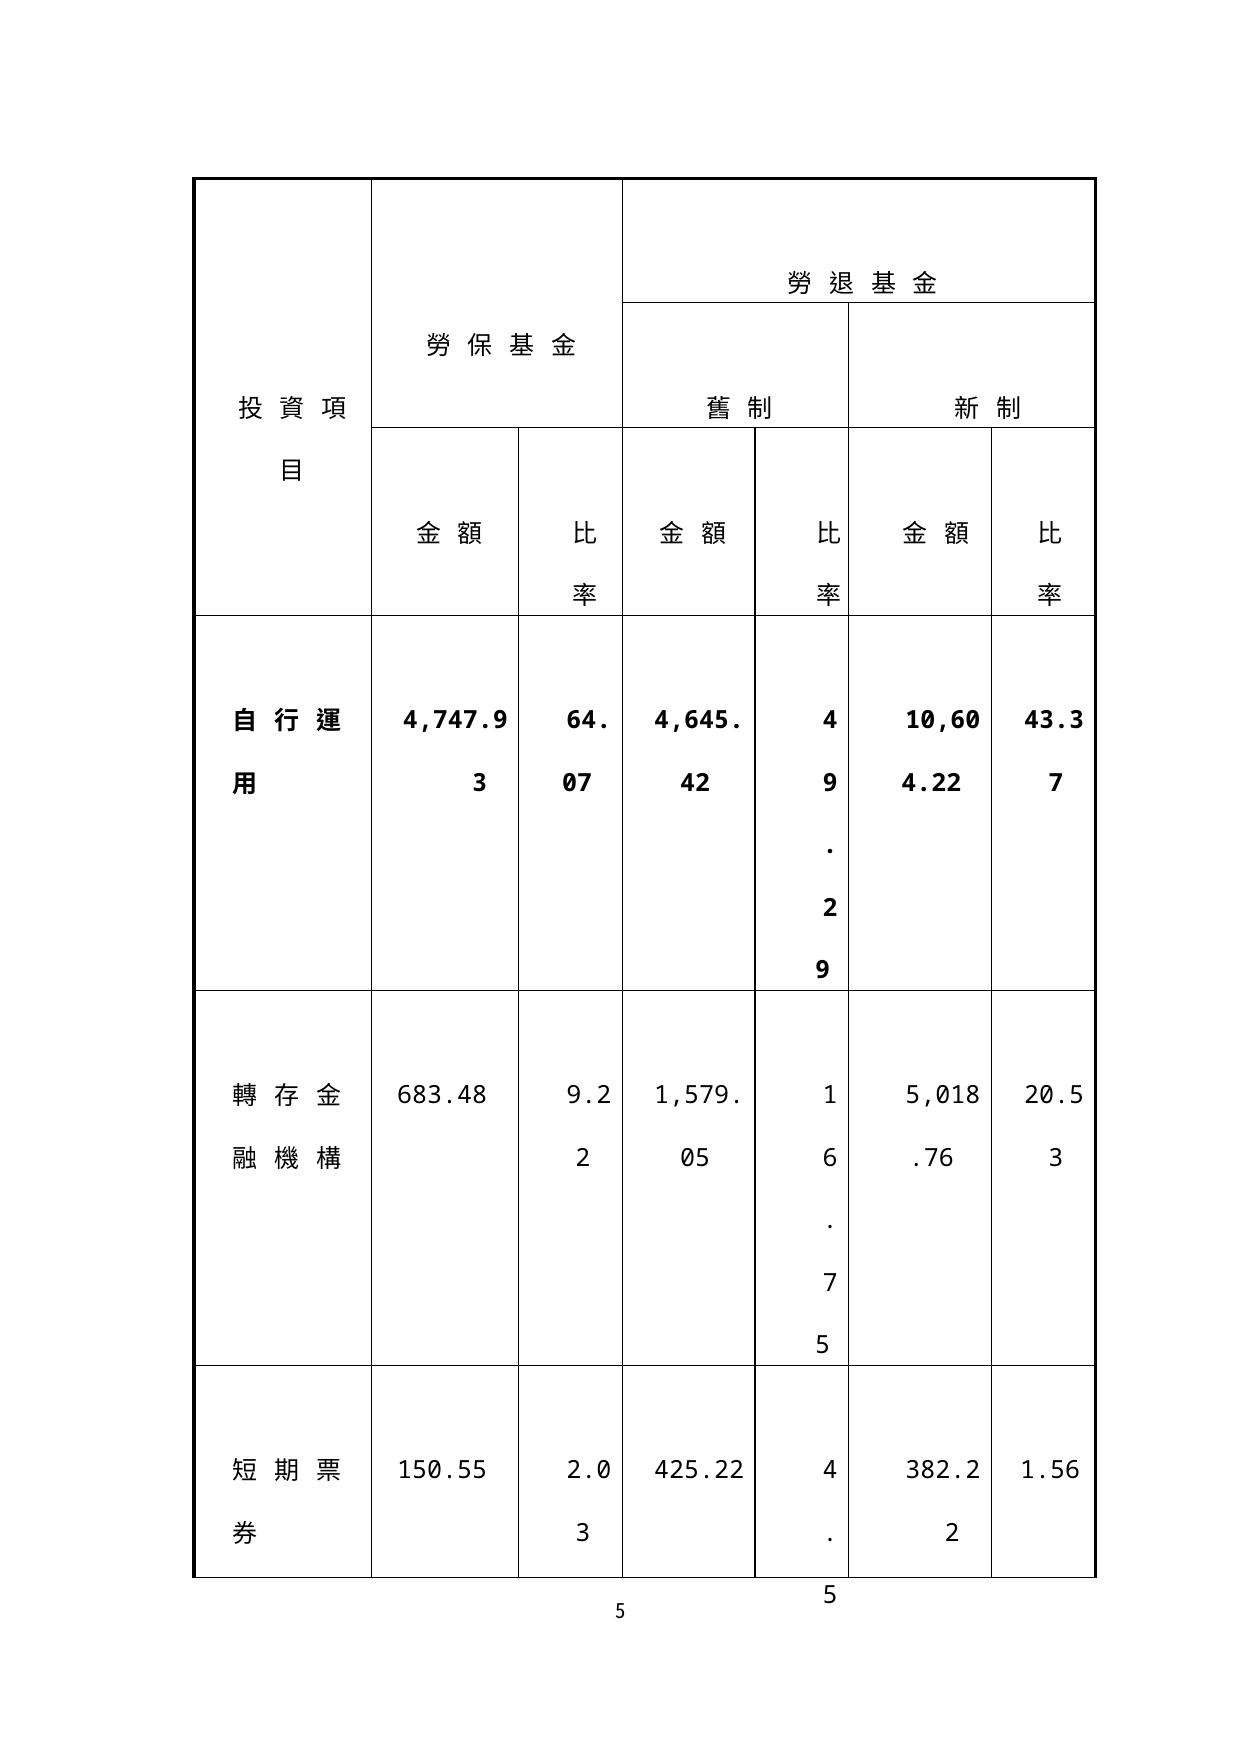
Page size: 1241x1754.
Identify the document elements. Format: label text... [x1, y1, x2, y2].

table_cell 1,579.05 [623, 991, 754, 1365]
table_header 勞退基金 [623, 180, 1094, 302]
table_cell 20.53 [992, 991, 1094, 1365]
table_cell 2.03 [519, 1366, 622, 1577]
table_cell 比率 [519, 428, 622, 615]
table_cell 16.75 [756, 991, 848, 1365]
table_cell 舊制 [623, 303, 848, 427]
table_cell 43.37 [992, 616, 1094, 990]
table_cell 自行運用 [196, 616, 371, 990]
table_cell 10,604.22 [849, 616, 991, 990]
table_header 投資項目 [196, 180, 371, 615]
table_cell 64.07 [519, 616, 622, 990]
table_header 勞保基金 [372, 180, 622, 427]
table_cell 4,747.93 [372, 616, 518, 990]
table_cell 9.22 [519, 991, 622, 1365]
table_cell 轉存金融機構 [196, 991, 371, 1365]
table_cell 4,645.42 [623, 616, 754, 990]
table_cell 683.48 [372, 991, 518, 1365]
table_cell 5,018.76 [849, 991, 991, 1365]
table_cell 新制 [849, 303, 1094, 427]
table_cell 短期票券 [196, 1366, 371, 1577]
table_cell 比率 [992, 428, 1094, 615]
table_cell 49.29 [756, 616, 848, 990]
table_cell 金額 [849, 428, 991, 615]
table_cell 4.51 [756, 1366, 848, 1577]
table_cell 150.55 [372, 1366, 518, 1577]
table_cell 1.56 [992, 1366, 1094, 1577]
table_cell 金額 [372, 428, 518, 615]
table_cell 金額 [623, 428, 754, 615]
table_cell 425.22 [623, 1366, 754, 1577]
table_cell 比率 [756, 428, 848, 615]
table_cell 382.22 [849, 1366, 991, 1577]
